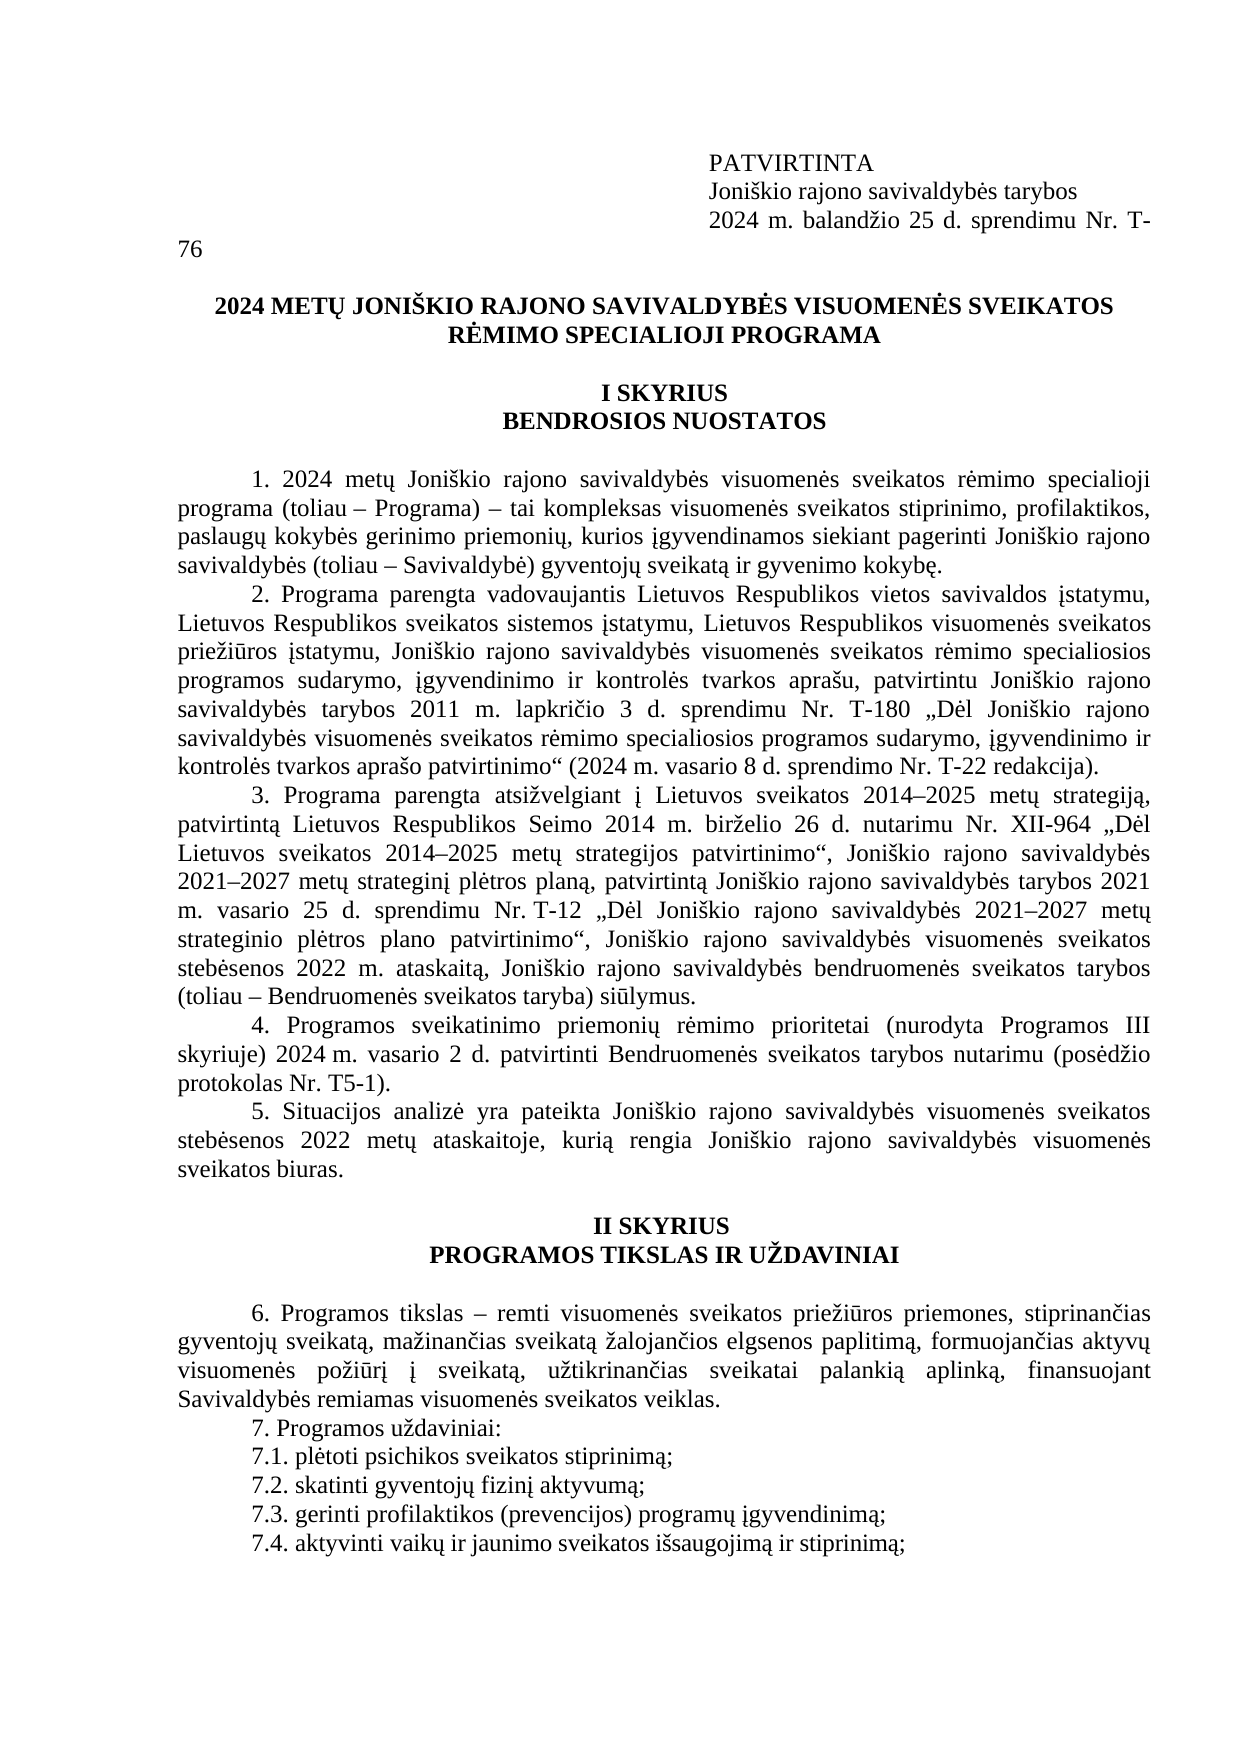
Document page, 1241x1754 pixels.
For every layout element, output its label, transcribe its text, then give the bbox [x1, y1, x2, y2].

text 4. Programos sveikatinimo priemonių rėmimo prioritetai (nurodyta Programos III skyriuje) 2024 m. vasario 2 d. patvirtinti Bendruomenės sveikatos tarybos nutarimu (posėdžio protokolas Nr. T5-1). [177, 1010, 1152, 1096]
text PATVIRTINTA [177, 148, 1152, 176]
text BENDROSIOS NUOSTATOS [177, 406, 1152, 435]
text 7.3. gerinti profilaktikos (prevencijos) programų įgyvendinimą; [177, 1499, 1152, 1528]
text 3. Programa parengta atsižvelgiant į Lietuvos sveikatos 2014–2025 metų strategiją, patvirtintą Lietuvos Respublikos Seimo 2014 m. birželio 26 d. nutarimu Nr. XII-964 „Dėl Lietuvos sveikatos 2014–2025 metų strategijos patvirtinimo“, Joniškio rajono savivaldybės 2021–2027 metų strateginį plėtros planą, patvirtintą Joniškio rajono savivaldybės tarybos 2021 m. vasario 25 d. sprendimu Nr. T-12 „Dėl Joniškio rajono savivaldybės 2021–2027 metų strateginio plėtros plano patvirtinimo“, Joniškio rajono savivaldybės visuomenės sveikatos stebėsenos 2022 m. ataskaitą, Joniškio rajono savivaldybės bendruomenės sveikatos tarybos (toliau – Bendruomenės sveikatos taryba) siūlymus. [177, 780, 1152, 1010]
text 7.1. plėtoti psichikos sveikatos stiprinimą; [177, 1441, 1152, 1470]
text 1. 2024 metų Joniškio rajono savivaldybės visuomenės sveikatos rėmimo specialioji programa (toliau – Programa) – tai kompleksas visuomenės sveikatos stiprinimo, profilaktikos, paslaugų kokybės gerinimo priemonių, kurios įgyvendinamos siekiant pagerinti Joniškio rajono savivaldybės (toliau – Savivaldybė) gyventojų sveikatą ir gyvenimo kokybę. [177, 464, 1152, 579]
text 7.2. skatinti gyventojų fizinį aktyvumą; [177, 1470, 1152, 1499]
text 2024 METŲ JONIŠKIO RAJONO SAVIVALDYBĖS VISUOMENĖS SVEIKATOS RĖMIMO SPECIALIOJI PROGRAMA [177, 291, 1152, 349]
subtitle PROGRAMOS TIKSLAS IR UŽDAVINIAI [177, 1240, 1152, 1269]
text I SKYRIUS [177, 378, 1152, 406]
text 5. Situacijos analizė yra pateikta Joniškio rajono savivaldybės visuomenės sveikatos stebėsenos 2022 metų ataskaitoje, kurią rengia Joniškio rajono savivaldybės visuomenės sveikatos biuras. [177, 1096, 1152, 1183]
text 7. Programos uždaviniai: [177, 1413, 1152, 1441]
text 2. Programa parengta vadovaujantis Lietuvos Respublikos vietos savivaldos įstatymu, Lietuvos Respublikos sveikatos sistemos įstatymu, Lietuvos Respublikos visuomenės sveikatos priežiūros įstatymu, Joniškio rajono savivaldybės visuomenės sveikatos rėmimo specialiosios programos sudarymo, įgyvendinimo ir kontrolės tvarkos aprašu, patvirtintu Joniškio rajono savivaldybės tarybos 2011 m. lapkričio 3 d. sprendimu Nr. T-180 „Dėl Joniškio rajono savivaldybės visuomenės sveikatos rėmimo specialiosios programos sudarymo, įgyvendinimo ir kontrolės tvarkos aprašo patvirtinimo“ (2024 m. vasario 8 d. sprendimo Nr. T-22 redakcija). [177, 579, 1152, 780]
text 7.4. aktyvinti vaikų ir jaunimo sveikatos išsaugojimą ir stiprinimą; [177, 1528, 1152, 1556]
text 2024 m. balandžio 25 d. sprendimu Nr. T-76 [177, 205, 1152, 263]
text Joniškio rajono savivaldybės tarybos [177, 176, 1152, 205]
subtitle II SKYRIUS [177, 1211, 1152, 1240]
text 6. Programos tikslas – remti visuomenės sveikatos priežiūros priemones, stiprinančias gyventojų sveikatą, mažinančias sveikatą žalojančios elgsenos paplitimą, formuojančias aktyvų visuomenės požiūrį į sveikatą, užtikrinančias sveikatai palankią aplinką, finansuojant Savivaldybės remiamas visuomenės sveikatos veiklas. [177, 1298, 1152, 1413]
